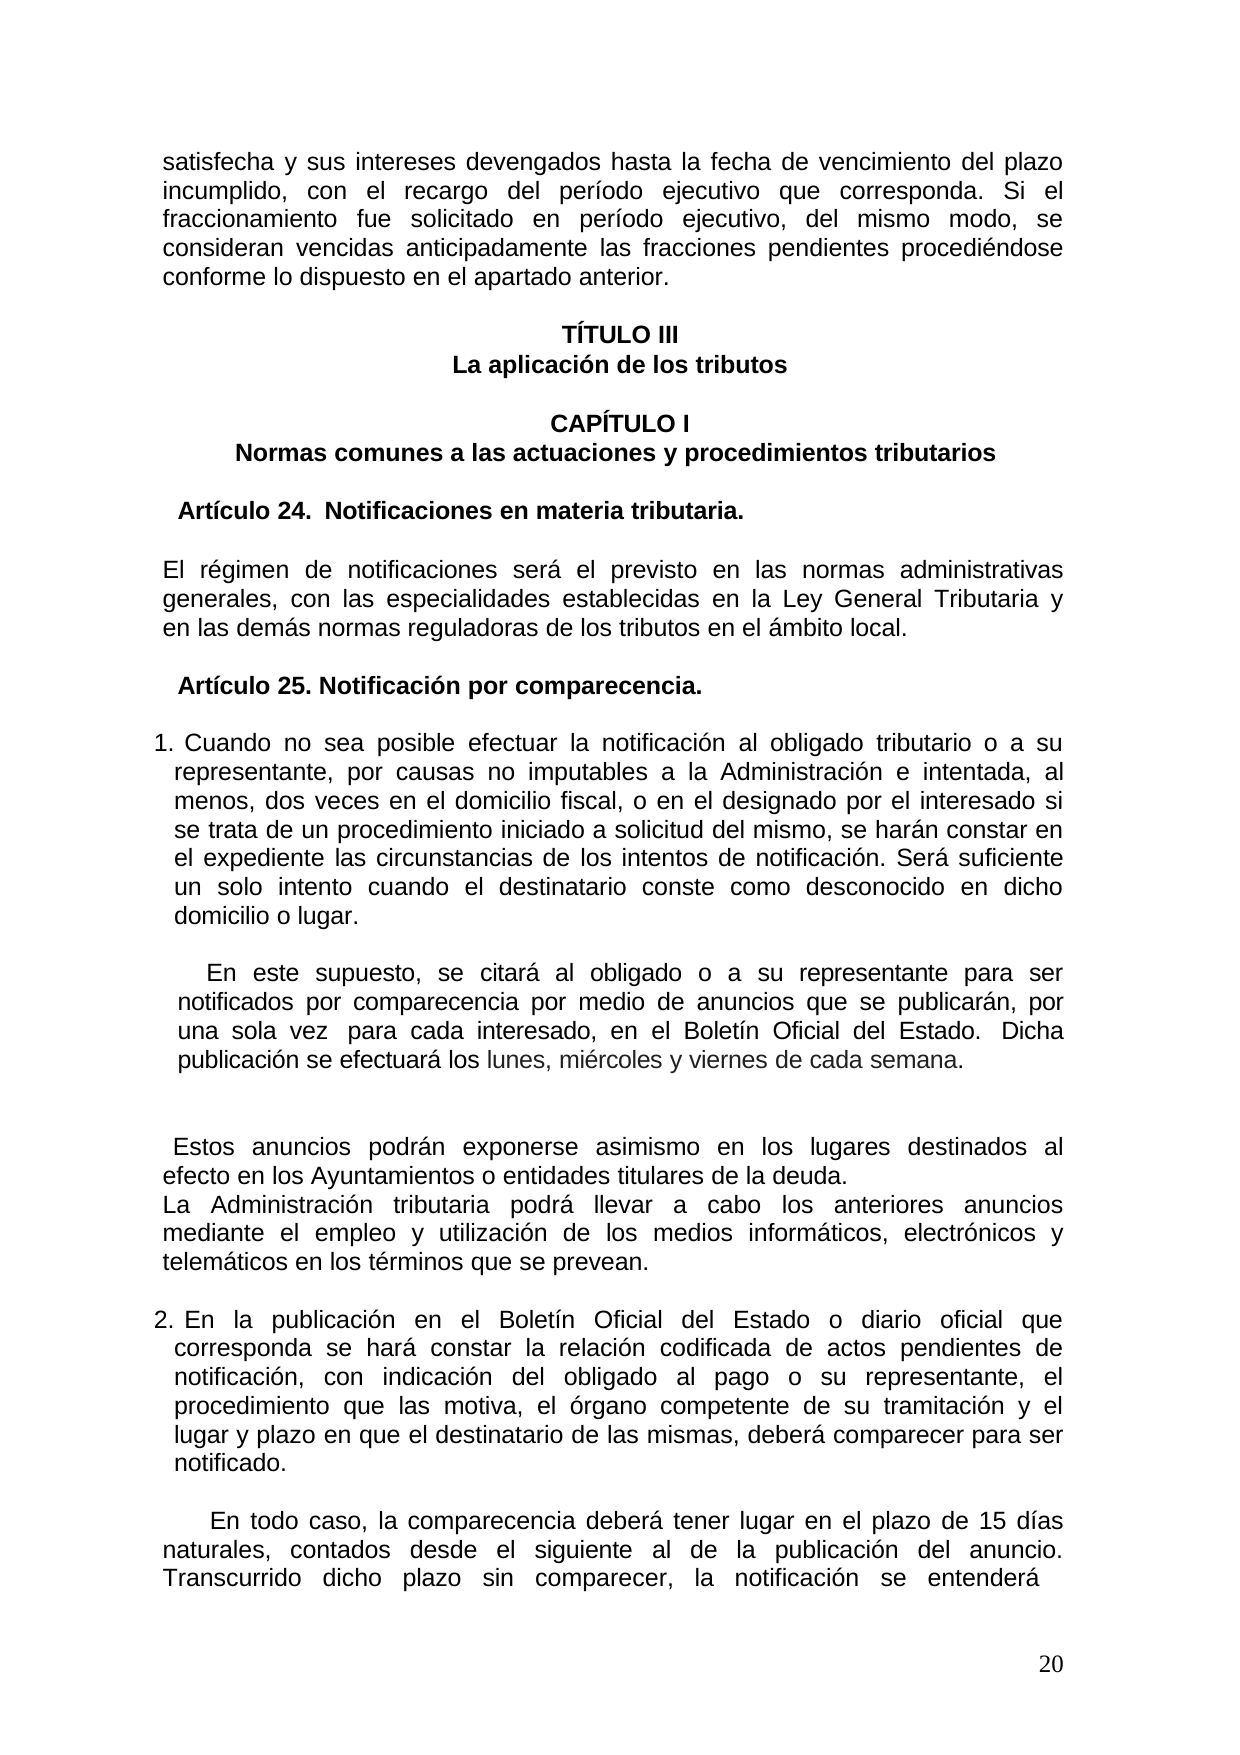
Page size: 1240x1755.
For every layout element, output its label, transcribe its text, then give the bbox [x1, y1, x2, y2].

list En la publicación en el Boletín Oficial del Estado o diario oficial que corresponda se hará constar la relación codificada de actos pendientes de notificación, con indicación del obligado al pago o su representante, el procedimiento que las motiva, el órgano competente de su tramitación y el lugar y plazo en que el destinatario de las mismas, deberá comparecer para ser notificado. [162, 1305, 1064, 1477]
text El régimen de notificaciones será el previsto en las normas administrativas generales, con las especialidades establecidas en la Ley General Tributaria y en las demás normas reguladoras de los tributos en el ámbito local. [162, 555, 1064, 641]
text La aplicación de los tributos [452, 350, 788, 378]
text CAPÍTULO I [452, 409, 788, 437]
text Normas comunes a las actuaciones y procedimientos tributarios Artículo 24. Notificaciones en materia tributaria. [177, 438, 1051, 525]
text En este supuesto, se citará al obligado o a su representante para ser notificados por comparecencia por medio de anuncios que se publicarán, por una sola vez para cada interesado, en el Boletín Oficial del Estado. Dicha publicación se efectuará los lunes, miércoles y viernes de cada semana. [177, 958, 1064, 1073]
text La Administración tributaria podrá llevar a cabo los anteriores anuncios mediante el empleo y utilización de los medios informáticos, electrónicos y telemáticos en los términos que se prevean. [162, 1190, 1064, 1276]
text En todo caso, la comparecencia deberá tener lugar en el plazo de 15 días naturales, contados desde el siguiente al de la publicación del anuncio. Transcurrido dicho plazo sin comparecer, la notificación se entenderá [162, 1506, 1063, 1592]
list Cuando no sea posible efectuar la notificación al obligado tributario o a su representante, por causas no imputables a la Administración e intentada, al menos, dos veces en el domicilio fiscal, o en el designado por el interesado si se trata de un procedimiento iniciado a solicitud del mismo, se harán constar en el expediente las circunstancias de los intentos de notificación. Será suficiente un solo intento cuando el destinatario conste como desconocido en dicho domicilio o lugar. [162, 728, 1064, 929]
subtitle TÍTULO III [452, 320, 788, 349]
subtitle Artículo 25. Notificación por comparecencia. [177, 671, 1075, 700]
text Estos anuncios podrán exponerse asimismo en los lugares destinados al efecto en los Ayuntamientos o entidades titulares de la deuda. [162, 1132, 1064, 1190]
text satisfecha y sus intereses devengados hasta la fecha de vencimiento del plazo incumplido, con el recargo del período ejecutivo que corresponda. Si el fraccionamiento fue solicitado en período ejecutivo, del mismo modo, se consideran vencidas anticipadamente las fracciones pendientes procediéndose conforme lo dispuesto en el apartado anterior. [162, 147, 1064, 291]
